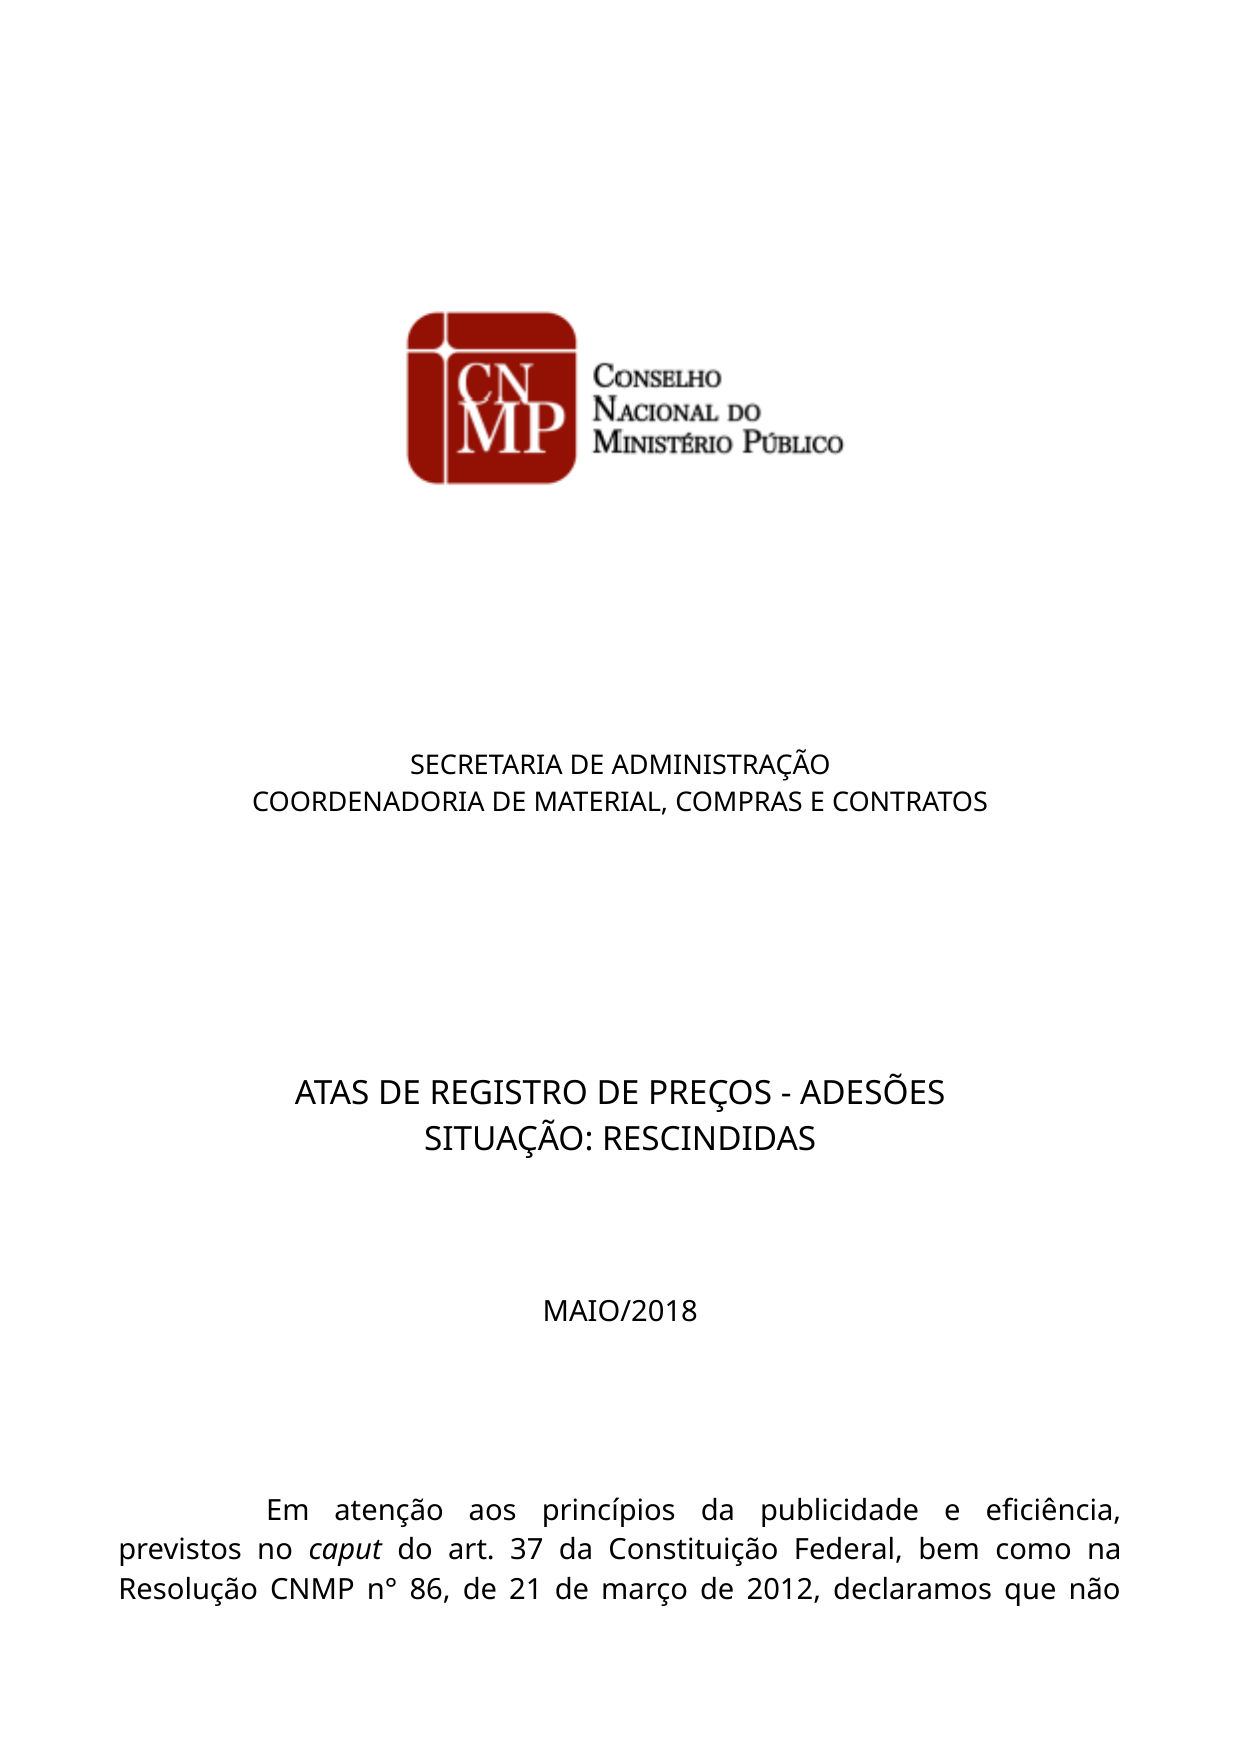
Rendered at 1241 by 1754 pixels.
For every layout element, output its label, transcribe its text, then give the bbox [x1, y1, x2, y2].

text SECRETARIA DE ADMINISTRAÇÃO [118, 746, 1122, 782]
text COORDENADORIA DE MATERIAL, COMPRAS E CONTRATOS [118, 782, 1122, 819]
text SITUAÇÃO: RESCINDIDAS [118, 1114, 1122, 1160]
text Em atenção aos princípios da publicidade e eficiência, previstos no caput do art. 37 da Constituição Federal, bem como na Resolução CNMP n° 86, de 21 de março de 2012, declaramos que não [118, 1489, 1122, 1608]
text ATAS DE REGISTRO DE PREÇOS - ADESÕES [118, 1069, 1122, 1114]
text MAIO/2018 [118, 1290, 1122, 1330]
